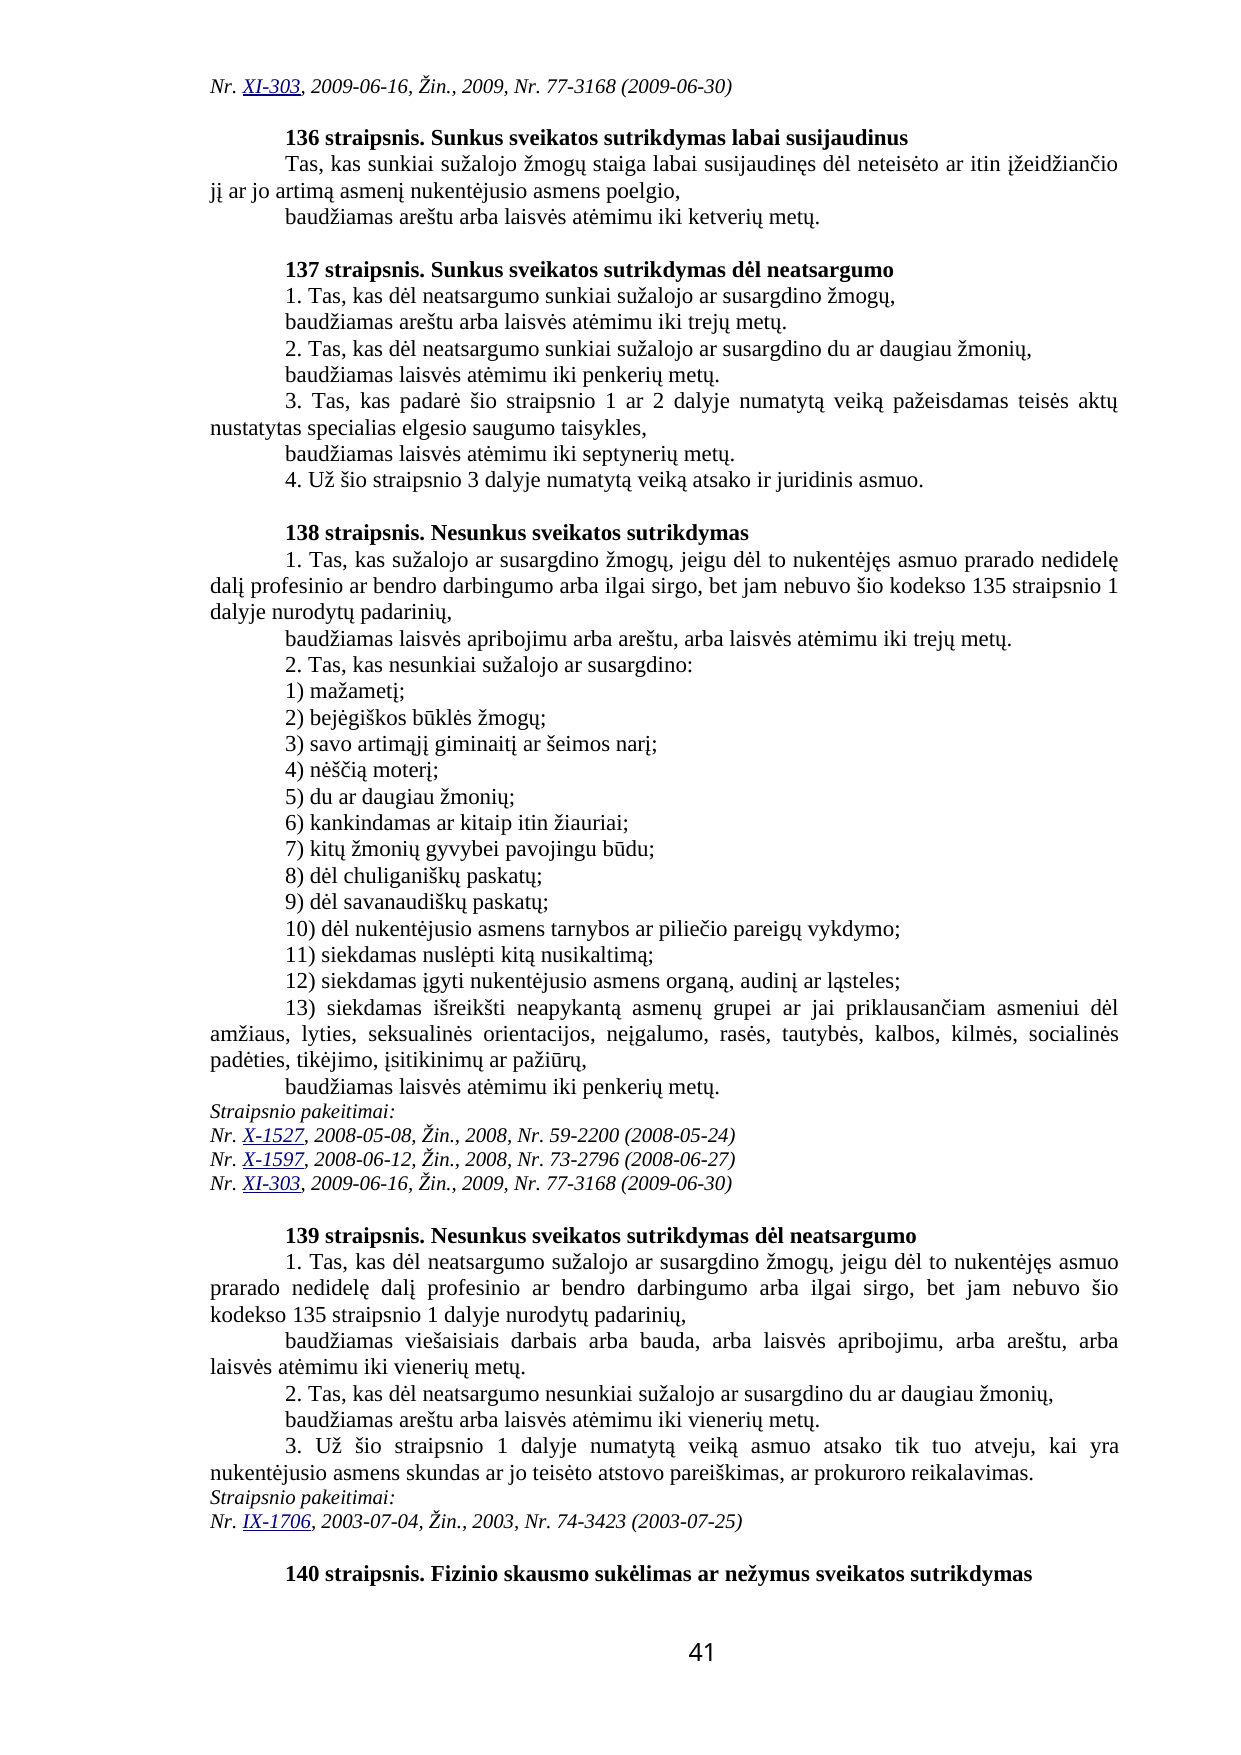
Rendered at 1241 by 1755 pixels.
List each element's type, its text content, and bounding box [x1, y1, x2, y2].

text 4. Už šio straipsnio 3 dalyje numatytą veiką atsako ir juridinis asmuo. [210, 467, 1120, 493]
text 6) kankindamas ar kitaip itin žiauriai; [210, 809, 1120, 836]
text 137 straipsnis. Sunkus sveikatos sutrikdymas dėl neatsargumo [210, 256, 1120, 282]
text baudžiamas laisvės apribojimu arba areštu, arba laisvės atėmimu iki trejų metų. [210, 625, 1120, 651]
text 1. Tas, kas sužalojo ar susargdino žmogų, jeigu dėl to nukentėjęs asmuo prarado nedidelę dalį profesinio ar bendro darbingumo arba ilgai sirgo, bet jam nebuvo šio kodekso 135 straipsnio 1 dalyje nurodytų padarinių, [210, 546, 1120, 625]
text Nr. XI-303, 2009-06-16, Žin., 2009, Nr. 77-3168 (2009-06-30) [210, 1171, 1120, 1195]
text 138 straipsnis. Nesunkus sveikatos sutrikdymas [210, 519, 1120, 546]
text 139 straipsnis. Nesunkus sveikatos sutrikdymas dėl neatsargumo [210, 1222, 1120, 1248]
text baudžiamas laisvės atėmimu iki penkerių metų. [210, 1073, 1120, 1099]
text baudžiamas laisvės atėmimu iki septynerių metų. [210, 440, 1120, 467]
text 7) kitų žmonių gyvybei pavojingu būdu; [210, 836, 1120, 862]
text Straipsnio pakeitimai: [210, 1099, 1120, 1123]
text 8) dėl chuliganiškų paskatų; [210, 862, 1120, 888]
text 5) du ar daugiau žmonių; [210, 783, 1120, 809]
text baudžiamas laisvės atėmimu iki penkerių metų. [210, 361, 1120, 387]
text Straipsnio pakeitimai: [210, 1485, 1120, 1509]
text 9) dėl savanaudiškų paskatų; [210, 888, 1120, 914]
text 2. Tas, kas dėl neatsargumo sunkiai sužalojo ar susargdino du ar daugiau žmonių, [210, 335, 1120, 361]
text 1. Tas, kas dėl neatsargumo sunkiai sužalojo ar susargdino žmogų, [210, 282, 1120, 308]
text Nr. X-1597, 2008-06-12, Žin., 2008, Nr. 73-2796 (2008-06-27) [210, 1147, 1120, 1171]
text 3. Už šio straipsnio 1 dalyje numatytą veiką asmuo atsako tik tuo atveju, kai yra nukentėjusio asmens skundas ar jo teisėto atstovo pareiškimas, ar prokuroro reikalavimas. [210, 1432, 1120, 1485]
text 2. Tas, kas dėl neatsargumo nesunkiai sužalojo ar susargdino du ar daugiau žmonių, [210, 1380, 1120, 1406]
text 140 straipsnis. Fizinio skausmo sukėlimas ar nežymus sveikatos sutrikdymas [285, 1560, 1120, 1586]
text baudžiamas areštu arba laisvės atėmimu iki trejų metų. [210, 308, 1120, 335]
text Nr. X-1527, 2008-05-08, Žin., 2008, Nr. 59-2200 (2008-05-24) [210, 1123, 1120, 1147]
text 4) nėščią moterį; [210, 756, 1120, 783]
text Tas, kas sunkiai sužalojo žmogų staiga labai susijaudinęs dėl neteisėto ar itin įžeidžiančio jį ar jo artimą asmenį nukentėjusio asmens poelgio, [210, 150, 1120, 203]
text baudžiamas areštu arba laisvės atėmimu iki ketverių metų. [210, 203, 1120, 229]
text 3. Tas, kas padarė šio straipsnio 1 ar 2 dalyje numatytą veiką pažeisdamas teisės aktų nustatytas specialias elgesio saugumo taisykles, [210, 387, 1120, 440]
text Nr. XI-303, 2009-06-16, Žin., 2009, Nr. 77-3168 (2009-06-30) [210, 73, 1120, 98]
text 13) siekdamas išreikšti neapykantą asmenų grupei ar jai priklausančiam asmeniui dėl amžiaus, lyties, seksualinės orientacijos, neįgalumo, rasės, tautybės, kalbos, kilmės, socialinės padėties, tikėjimo, įsitikinimų ar pažiūrų, [210, 994, 1120, 1073]
text 1. Tas, kas dėl neatsargumo sužalojo ar susargdino žmogų, jeigu dėl to nukentėjęs asmuo prarado nedidelę dalį profesinio ar bendro darbingumo arba ilgai sirgo, bet jam nebuvo šio kodekso 135 straipsnio 1 dalyje nurodytų padarinių, [210, 1248, 1120, 1327]
text Nr. IX-1706, 2003-07-04, Žin., 2003, Nr. 74-3423 (2003-07-25) [210, 1509, 1120, 1533]
text 3) savo artimąjį giminaitį ar šeimos narį; [210, 730, 1120, 756]
text baudžiamas viešaisiais darbais arba bauda, arba laisvės apribojimu, arba areštu, arba laisvės atėmimu iki vienerių metų. [210, 1327, 1120, 1380]
text 136 straipsnis. Sunkus sveikatos sutrikdymas labai susijaudinus [210, 124, 1120, 150]
text 11) siekdamas nuslėpti kitą nusikaltimą; [210, 941, 1120, 967]
text 1) mažametį; [210, 677, 1120, 704]
text 12) siekdamas įgyti nukentėjusio asmens organą, audinį ar ląsteles; [210, 967, 1120, 994]
text 2. Tas, kas nesunkiai sužalojo ar susargdino: [210, 651, 1120, 677]
text 2) bejėgiškos būklės žmogų; [210, 704, 1120, 730]
text 10) dėl nukentėjusio asmens tarnybos ar piliečio pareigų vykdymo; [210, 914, 1120, 941]
text baudžiamas areštu arba laisvės atėmimu iki vienerių metų. [210, 1406, 1120, 1432]
